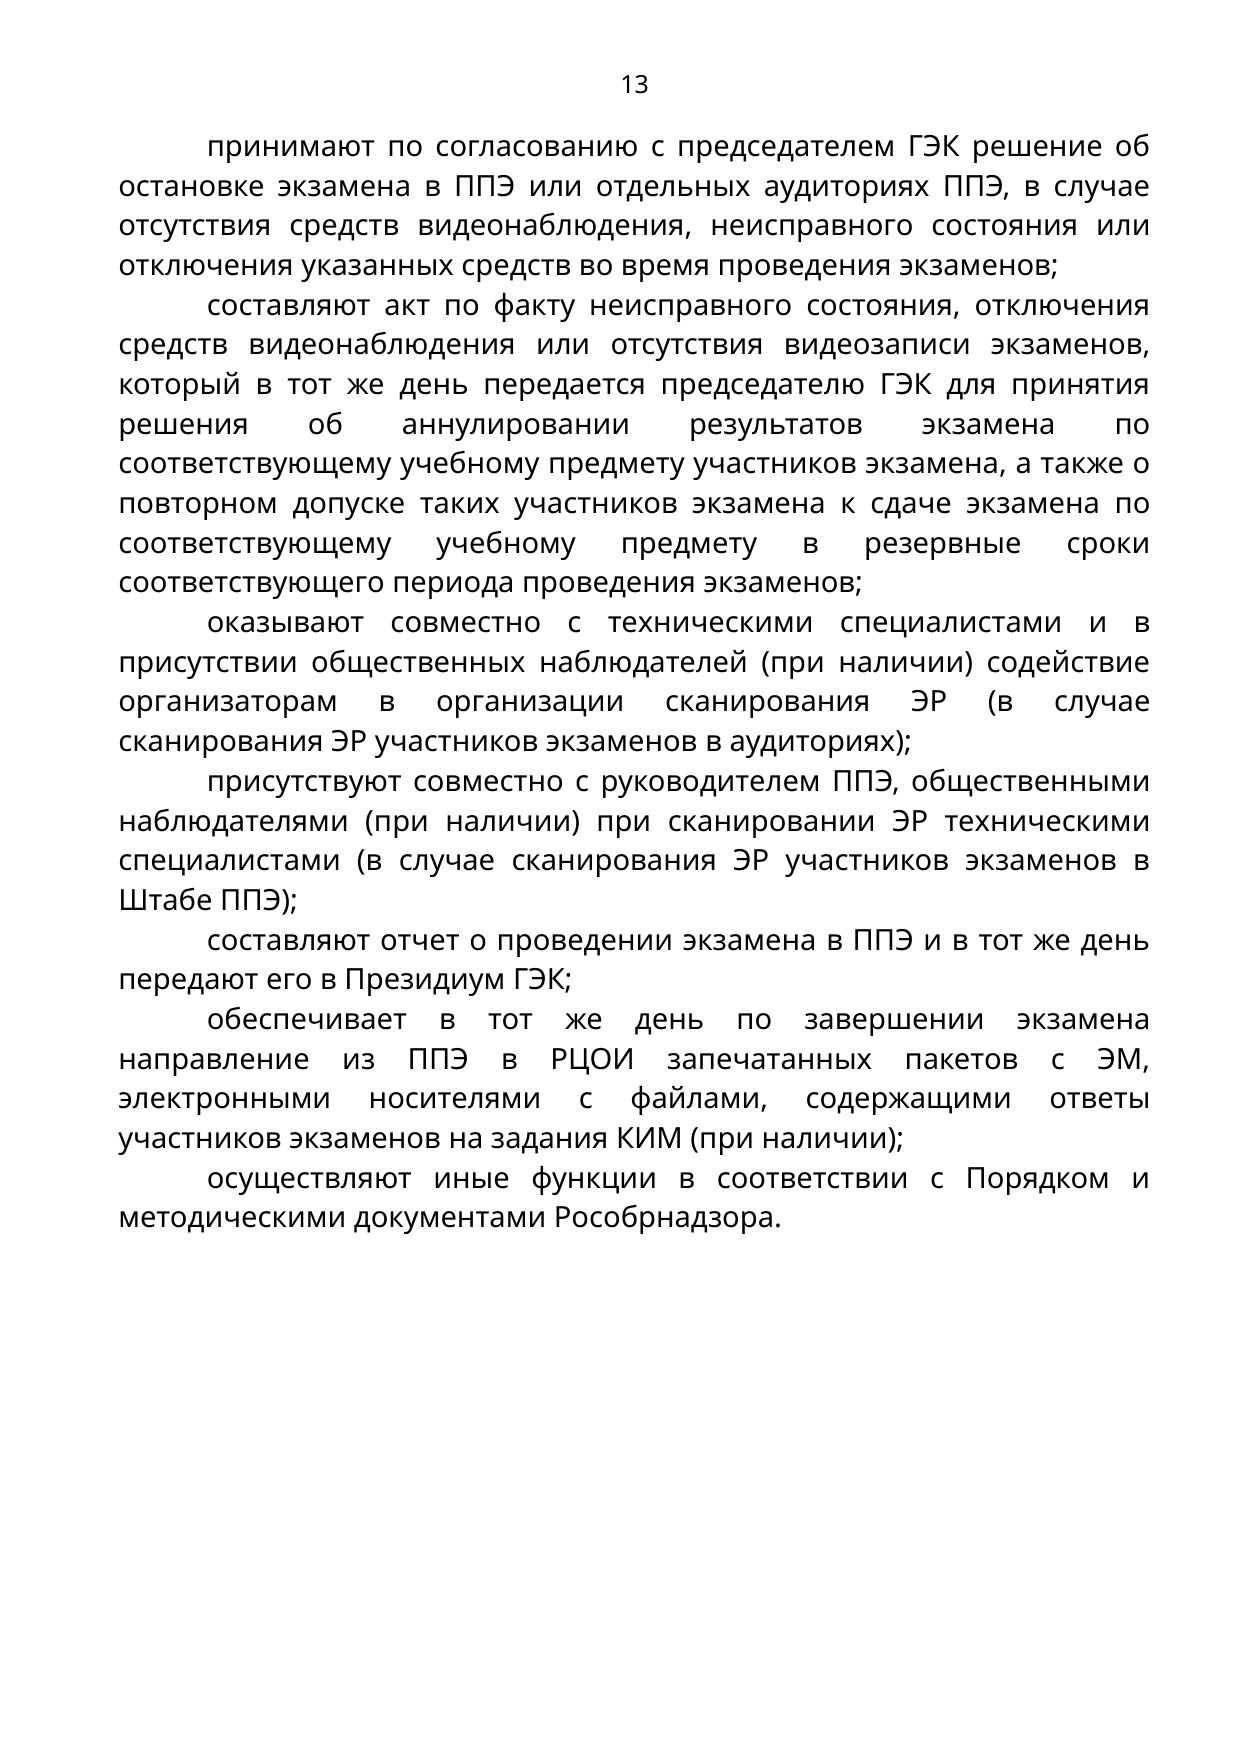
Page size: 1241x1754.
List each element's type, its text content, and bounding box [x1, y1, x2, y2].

text осуществляют иные функции в соответствии с Порядком и методическими документами Рособрнадзора. [118, 1157, 1151, 1236]
text обеспечивает в тот же день по завершении экзамена направление из ППЭ в РЦОИ запечатанных пакетов с ЭМ, электронными носителями с файлами, содержащими ответы участников экзаменов на задания КИМ (при наличии); [118, 998, 1151, 1157]
text составляют отчет о проведении экзамена в ППЭ и в тот же день передают его в Президиум ГЭК; [118, 919, 1151, 998]
text принимают по согласованию с председателем ГЭК решение об остановке экзамена в ППЭ или отдельных аудиториях ППЭ, в случае отсутствия средств видеонаблюдения, неисправного состояния или отключения указанных средств во время проведения экзаменов; [118, 125, 1151, 284]
text составляют акт по факту неисправного состояния, отключения средств видеонаблюдения или отсутствия видеозаписи экзаменов, который в тот же день передается председателю ГЭК для принятия решения об аннулировании результатов экзамена по соответствующему учебному предмету участников экзамена, а также о повторном допуске таких участников экзамена к сдаче экзамена по соответствующему учебному предмету в резервные сроки соответствующего периода проведения экзаменов; [118, 284, 1151, 601]
text оказывают совместно с техническими специалистами и в присутствии общественных наблюдателей (при наличии) содействие организаторам в организации сканирования ЭР (в случае сканирования ЭР участников экзаменов в аудиториях); [118, 601, 1151, 760]
text присутствуют совместно с руководителем ППЭ, общественными наблюдателями (при наличии) при сканировании ЭР техническими специалистами (в случае сканирования ЭР участников экзаменов в Штабе ППЭ); [118, 760, 1151, 919]
